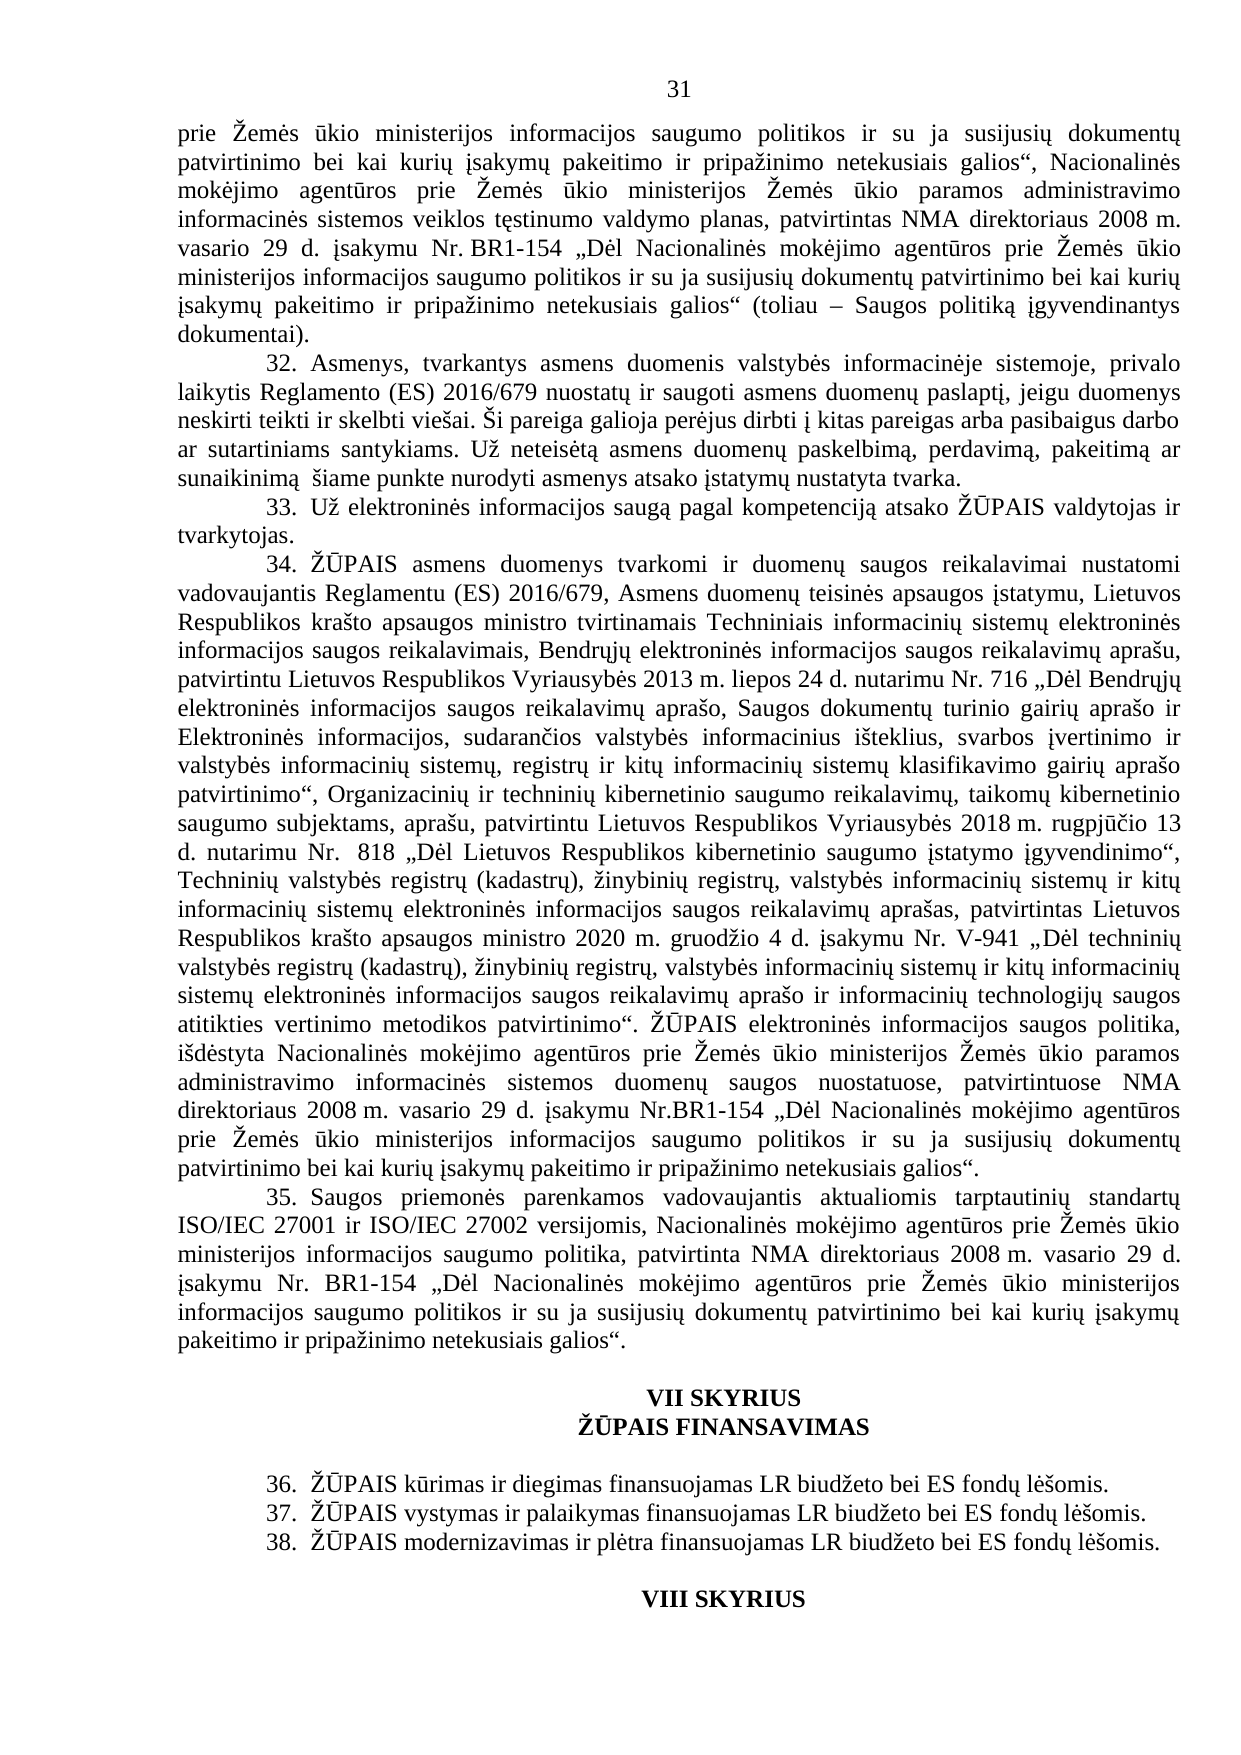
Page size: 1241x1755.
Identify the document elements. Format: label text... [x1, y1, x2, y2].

text 35. Saugos priemonės parenkamos vadovaujantis aktualiomis tarptautinių standartų ISO/IEC 27001 ir ISO/IEC 27002 versijomis, Nacionalinės mokėjimo agentūros prie Žemės ūkio ministerijos informacijos saugumo politika, patvirtinta NMA direktoriaus 2008 m. vasario 29 d. įsakymu Nr. BR1-154 „Dėl Nacionalinės mokėjimo agentūros prie Žemės ūkio ministerijos informacijos saugumo politikos ir su ja susijusių dokumentų patvirtinimo bei kai kurių įsakymų pakeitimo ir pripažinimo netekusiais galios“. [177, 1182, 1181, 1354]
text 37. ŽŪPAIS vystymas ir palaikymas finansuojamas LR biudžeto bei ES fondų lėšomis. [177, 1498, 1181, 1527]
text 32. Asmenys, tvarkantys asmens duomenis valstybės informacinėje sistemoje, privalo laikytis Reglamento (ES) 2016/679 nuostatų ir saugoti asmens duomenų paslaptį, jeigu duomenys neskirti teikti ir skelbti viešai. Ši pareiga galioja perėjus dirbti į kitas pareigas arba pasibaigus darbo ar sutartiniams santykiams. Už neteisėtą asmens duomenų paskelbimą, perdavimą, pakeitimą ar sunaikinimą šiame punkte nurodyti asmenys atsako įstatymų nustatyta tvarka. [177, 348, 1181, 492]
text 38. ŽŪPAIS modernizavimas ir plėtra finansuojamas LR biudžeto bei ES fondų lėšomis. [177, 1527, 1181, 1556]
text ŽŪPAIS Finansavimas [177, 1412, 1181, 1441]
text VIII SKYRIUS [177, 1584, 1181, 1613]
text 36. ŽŪPAIS kūrimas ir diegimas finansuojamas LR biudžeto bei ES fondų lėšomis. [177, 1469, 1181, 1498]
text prie Žemės ūkio ministerijos informacijos saugumo politikos ir su ja susijusių dokumentų patvirtinimo bei kai kurių įsakymų pakeitimo ir pripažinimo netekusiais galios“, Nacionalinės mokėjimo agentūros prie Žemės ūkio ministerijos Žemės ūkio paramos administravimo informacinės sistemos veiklos tęstinumo valdymo planas, patvirtintas NMA direktoriaus 2008 m. vasario 29 d. įsakymu Nr. BR1-154 „Dėl Nacionalinės mokėjimo agentūros prie Žemės ūkio ministerijos informacijos saugumo politikos ir su ja susijusių dokumentų patvirtinimo bei kai kurių įsakymų pakeitimo ir pripažinimo netekusiais galios“ (toliau – Saugos politiką įgyvendinantys dokumentai). [177, 118, 1181, 348]
text VII SKYRIUS [177, 1383, 1181, 1412]
text 33. Už elektroninės informacijos saugą pagal kompetenciją atsako ŽŪPAIS valdytojas ir tvarkytojas. [177, 492, 1181, 549]
text 34. ŽŪPAIS asmens duomenys tvarkomi ir duomenų saugos reikalavimai nustatomi vadovaujantis Reglamentu (ES) 2016/679, Asmens duomenų teisinės apsaugos įstatymu, Lietuvos Respublikos krašto apsaugos ministro tvirtinamais Techniniais informacinių sistemų elektroninės informacijos saugos reikalavimais, Bendrųjų elektroninės informacijos saugos reikalavimų aprašu, patvirtintu Lietuvos Respublikos Vyriausybės 2013 m. liepos 24 d. nutarimu Nr. 716 „Dėl Bendrųjų elektroninės informacijos saugos reikalavimų aprašo, Saugos dokumentų turinio gairių aprašo ir Elektroninės informacijos, sudarančios valstybės informacinius išteklius, svarbos įvertinimo ir valstybės informacinių sistemų, registrų ir kitų informacinių sistemų klasifikavimo gairių aprašo patvirtinimo“, Organizacinių ir techninių kibernetinio saugumo reikalavimų, taikomų kibernetinio saugumo subjektams, aprašu, patvirtintu Lietuvos Respublikos Vyriausybės 2018 m. rugpjūčio 13 d. nutarimu Nr. 818 „Dėl Lietuvos Respublikos kibernetinio saugumo įstatymo įgyvendinimo“, Techninių valstybės registrų (kadastrų), žinybinių registrų, valstybės informacinių sistemų ir kitų informacinių sistemų elektroninės informacijos saugos reikalavimų aprašas, patvirtintas Lietuvos Respublikos krašto apsaugos ministro 2020 m. gruodžio 4 d. įsakymu Nr. V-941 „Dėl techninių valstybės registrų (kadastrų), žinybinių registrų, valstybės informacinių sistemų ir kitų informacinių sistemų elektroninės informacijos saugos reikalavimų aprašo ir informacinių technologijų saugos atitikties vertinimo metodikos patvirtinimo“. ŽŪPAIS elektroninės informacijos saugos politika, išdėstyta Nacionalinės mokėjimo agentūros prie Žemės ūkio ministerijos Žemės ūkio paramos administravimo informacinės sistemos duomenų saugos nuostatuose, patvirtintuose NMA direktoriaus 2008 m. vasario 29 d. įsakymu Nr.BR1-154 „Dėl Nacionalinės mokėjimo agentūros prie Žemės ūkio ministerijos informacijos saugumo politikos ir su ja susijusių dokumentų patvirtinimo bei kai kurių įsakymų pakeitimo ir pripažinimo netekusiais galios“. [177, 549, 1181, 1182]
